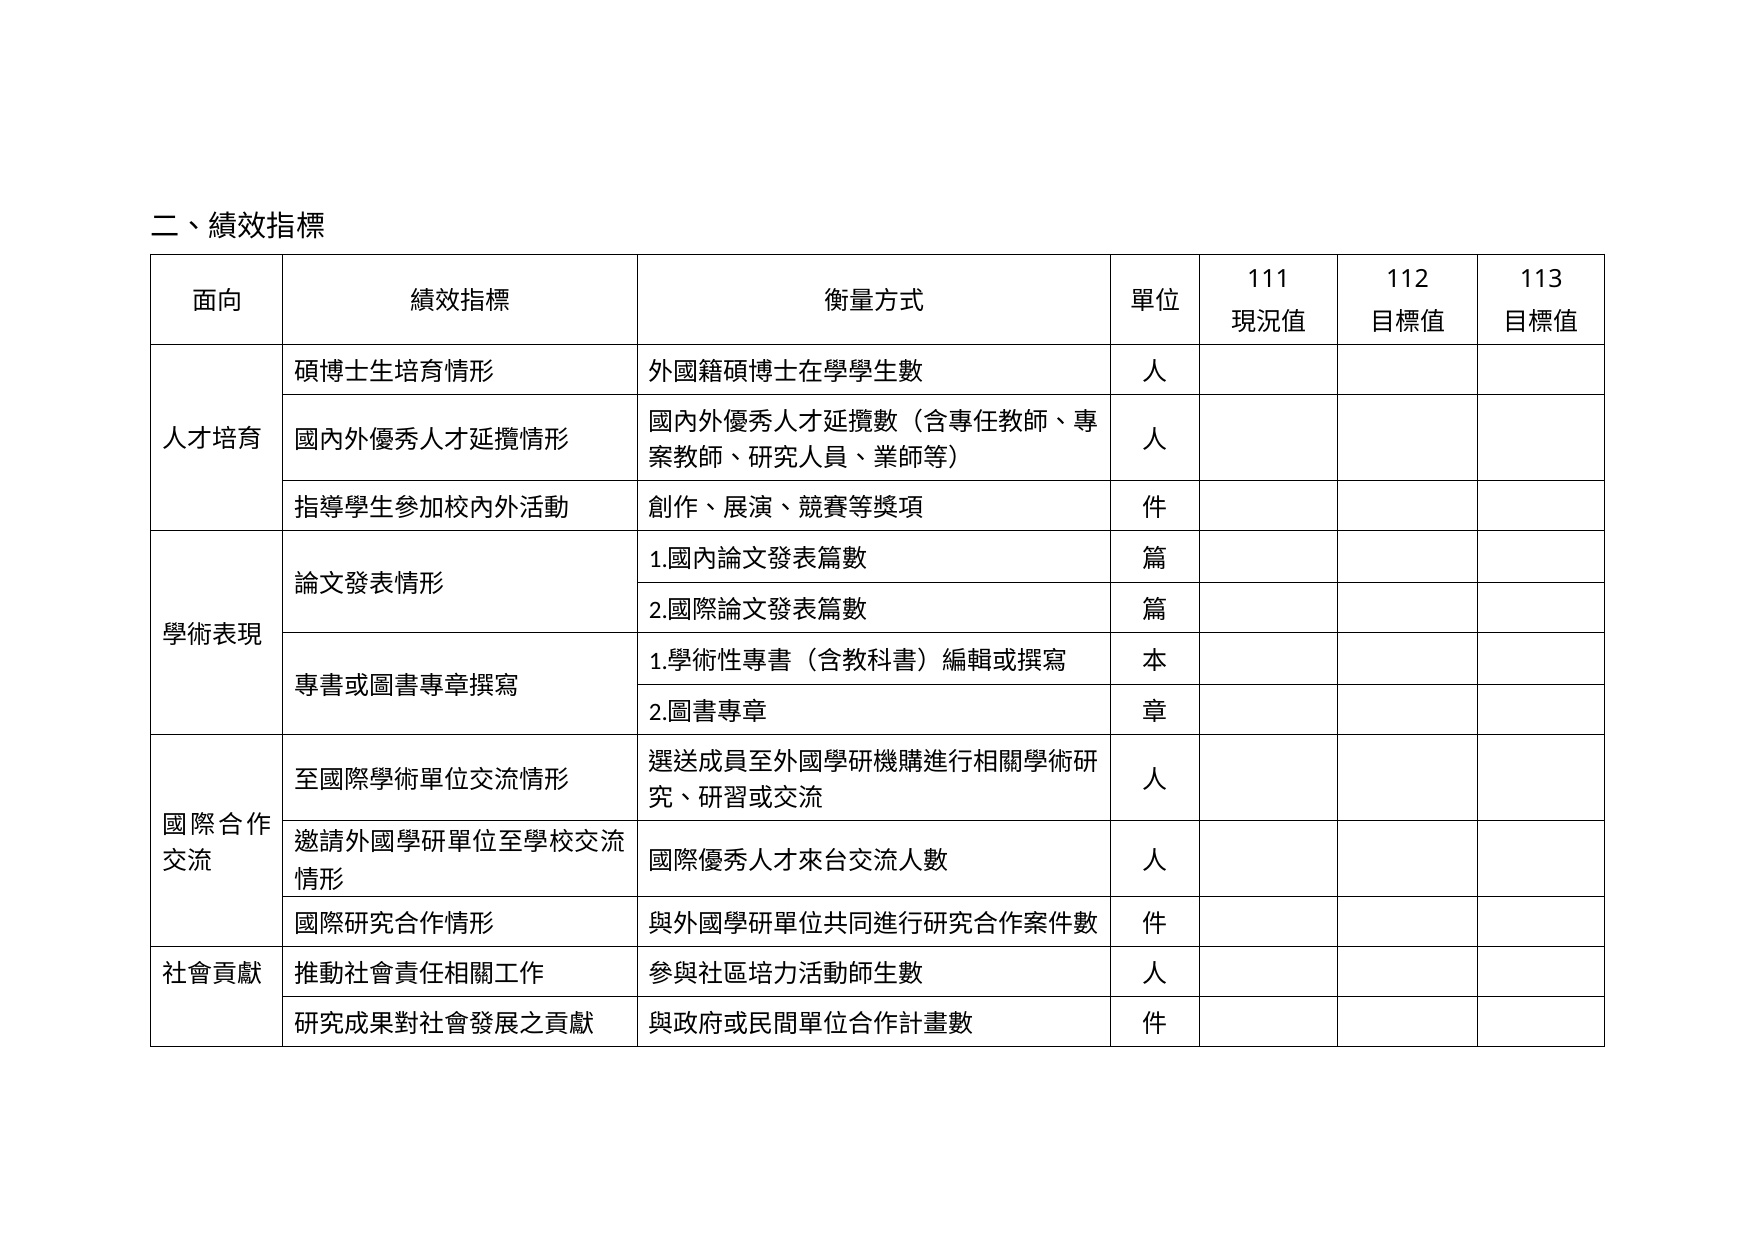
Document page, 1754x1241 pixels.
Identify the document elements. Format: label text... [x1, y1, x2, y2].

table_cell 外國籍碩博士在學學生數 [638, 345, 1110, 394]
table_cell [1478, 633, 1604, 684]
table_cell [1200, 997, 1337, 1046]
table_cell 人 [1111, 821, 1199, 896]
table_cell [1338, 685, 1477, 734]
table_cell [1338, 345, 1477, 394]
table_cell [1338, 531, 1477, 582]
table_cell [1338, 481, 1477, 529]
table_cell 篇 [1111, 531, 1199, 582]
table_cell [1200, 633, 1337, 684]
table_cell 推動社會責任相關工作 [283, 947, 637, 996]
table_cell 2.國際論文發表篇數 [638, 583, 1110, 632]
table_cell 論文發表情形 [283, 531, 637, 632]
table_cell [1478, 685, 1604, 734]
table_header 111 現況值 [1200, 255, 1337, 343]
table_cell [1478, 395, 1604, 480]
table_cell 1.學術性專書（含教科書）編輯或撰寫 [638, 633, 1110, 684]
table_cell 國際研究合作情形 [283, 897, 637, 946]
table_cell 與外國學研單位共同進行研究合作案件數 [638, 897, 1110, 946]
table_cell [1478, 583, 1604, 632]
table_cell 學術表現 [151, 531, 282, 734]
table_cell 研究成果對社會發展之貢獻 [283, 997, 637, 1046]
table_cell [1338, 997, 1477, 1046]
table_cell [1200, 481, 1337, 529]
table_cell [1338, 821, 1477, 896]
table_header 績效指標 [283, 255, 637, 343]
table_cell 國際合作交流 [151, 735, 282, 946]
table_header 單位 [1111, 255, 1199, 343]
table_header 衡量方式 [638, 255, 1110, 343]
table_cell [1200, 685, 1337, 734]
table_header 112 目標值 [1338, 255, 1477, 343]
table_cell 社會貢獻 [151, 947, 282, 1046]
table_cell [1200, 583, 1337, 632]
table_cell 件 [1111, 897, 1199, 946]
table_cell [1338, 395, 1477, 480]
table_cell [1478, 897, 1604, 946]
table_cell [1478, 735, 1604, 820]
table_cell 人 [1111, 735, 1199, 820]
table_cell [1478, 947, 1604, 996]
table_header 113 目標值 [1478, 255, 1604, 343]
table_cell 人 [1111, 345, 1199, 394]
table_cell [1478, 531, 1604, 582]
table_cell 國際優秀人才來台交流人數 [638, 821, 1110, 896]
table_cell 選送成員至外國學研機購進行相關學術研究、研習或交流 [638, 735, 1110, 820]
table_cell 國內外優秀人才延攬數（含專任教師、專案教師、研究人員、業師等） [638, 395, 1110, 480]
table_cell [1478, 821, 1604, 896]
table_cell 創作、展演、競賽等獎項 [638, 481, 1110, 529]
table_cell [1338, 633, 1477, 684]
table_cell 件 [1111, 997, 1199, 1046]
table_cell 人 [1111, 947, 1199, 996]
table_cell 2.圖書專章 [638, 685, 1110, 734]
table_cell [1200, 395, 1337, 480]
table_cell 章 [1111, 685, 1199, 734]
table_cell 參與社區培力活動師生數 [638, 947, 1110, 996]
table_cell [1478, 481, 1604, 529]
table_cell 指導學生參加校內外活動 [283, 481, 637, 529]
table_cell [1478, 997, 1604, 1046]
table_cell 與政府或民間單位合作計畫數 [638, 997, 1110, 1046]
table_cell [1200, 735, 1337, 820]
table_cell [1338, 947, 1477, 996]
table_cell 邀請外國學研單位至學校交流情形 [283, 821, 637, 896]
table_cell [1478, 345, 1604, 394]
table_cell [1338, 583, 1477, 632]
table_cell [1200, 821, 1337, 896]
table_cell 1.國內論文發表篇數 [638, 531, 1110, 582]
table_cell [1338, 735, 1477, 820]
table_cell [1200, 897, 1337, 946]
table_cell 本 [1111, 633, 1199, 684]
table_header 面向 [151, 255, 282, 343]
table_cell 專書或圖書專章撰寫 [283, 633, 637, 734]
table_cell [1200, 947, 1337, 996]
table_cell 人才培育 [151, 345, 282, 529]
table_cell [1200, 345, 1337, 394]
table_cell 篇 [1111, 583, 1199, 632]
table_cell [1200, 531, 1337, 582]
table_cell 國內外優秀人才延攬情形 [283, 395, 637, 480]
table_cell 件 [1111, 481, 1199, 529]
table_cell 至國際學術單位交流情形 [283, 735, 637, 820]
text 二、績效指標 [150, 195, 1604, 247]
table_cell 人 [1111, 395, 1199, 480]
table_cell [1338, 897, 1477, 946]
table_cell 碩博士生培育情形 [283, 345, 637, 394]
